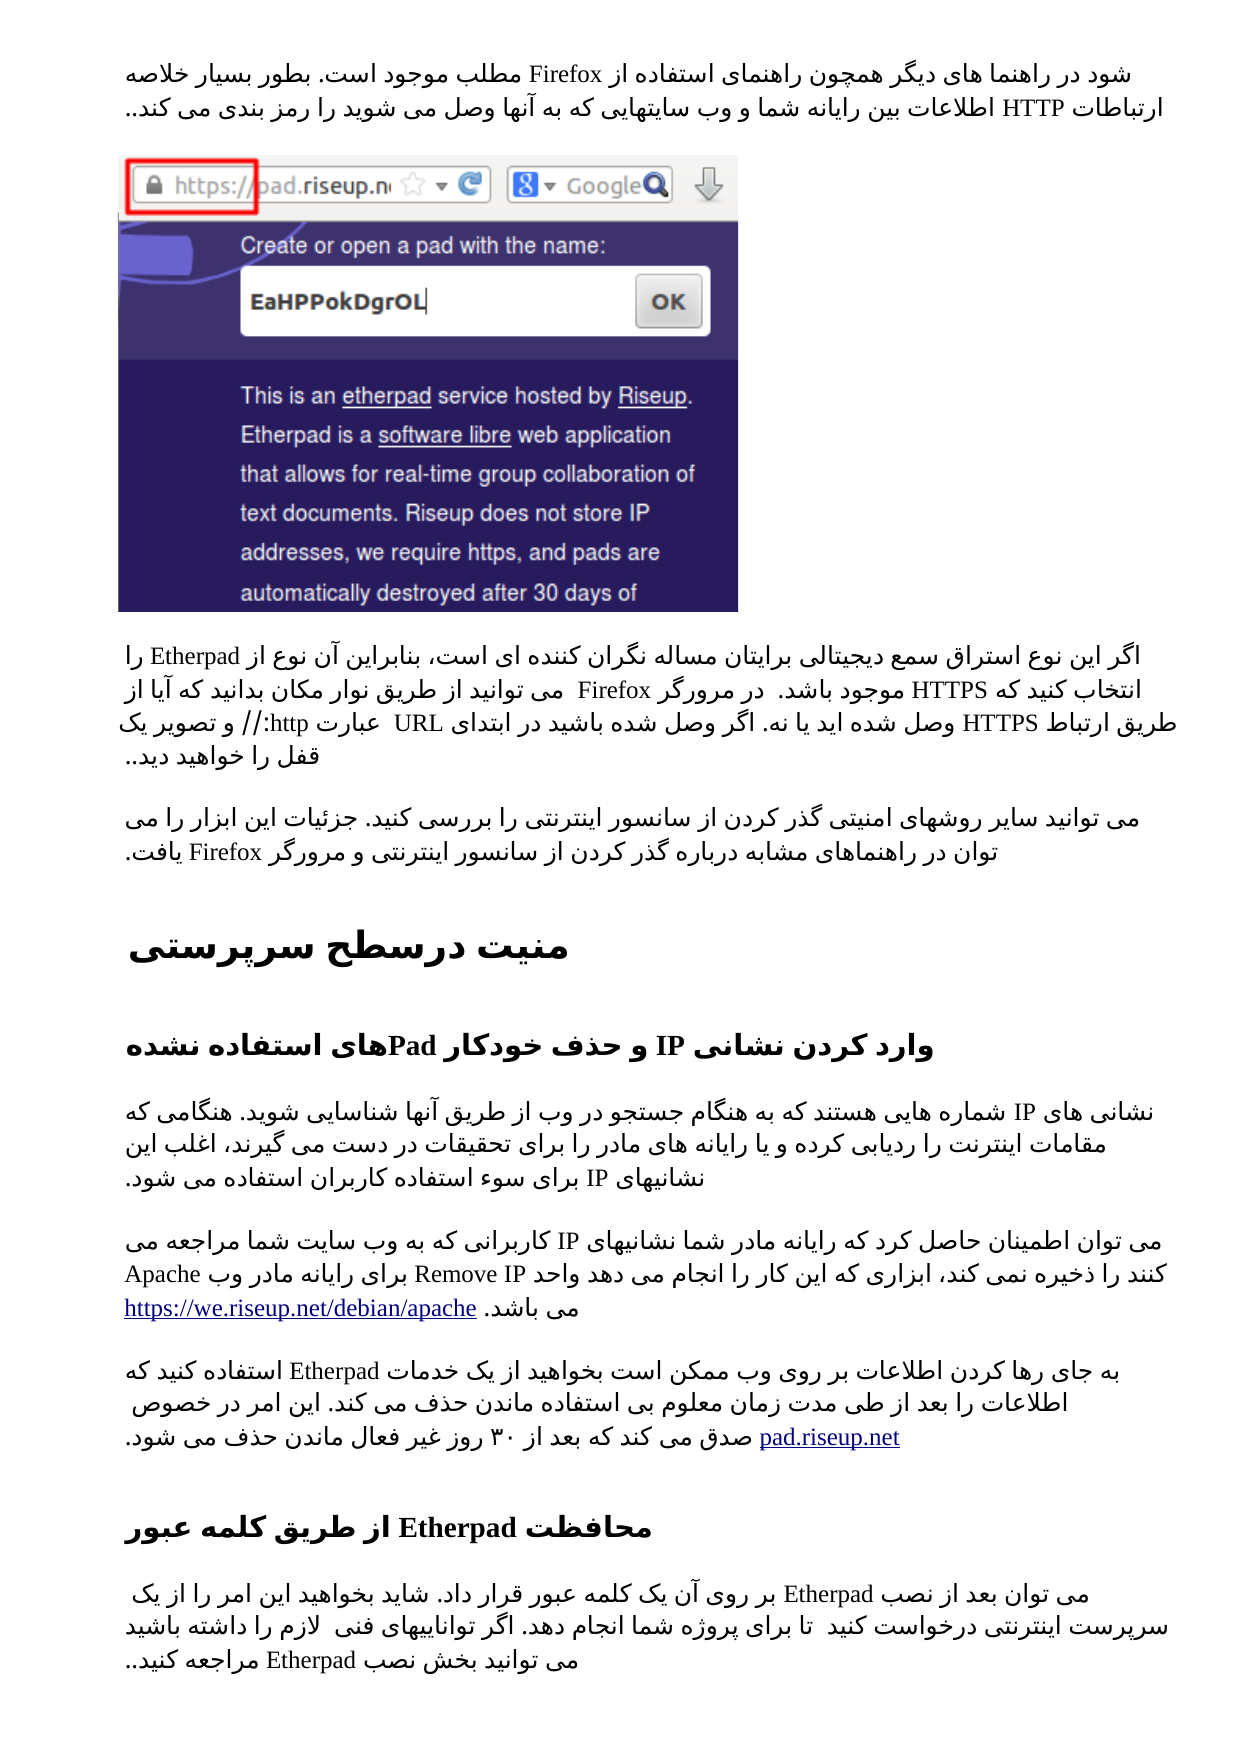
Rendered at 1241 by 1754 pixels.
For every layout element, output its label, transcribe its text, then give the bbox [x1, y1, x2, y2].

text می توان اطمینان حاصل کرد که رایانه مادر شما نشانیهای IP کاربرانی که به وب سایت شما مراجعه می کنند را ذخیره نمی کند، ابزاری که این کار را انجام می دهد واحد Remove IP برای رایانه مادر وب Apache می باشد. https://we.riseup.net/debian/apache [118, 1226, 1181, 1326]
text می توان برای استفاده از ارتباطهای HTTPS به Etherpad وصل شد. درباره HTTPS که SSL نیز نامیده می شود در راهنما های دیگر همچون راهنمای استفاده از Firefox مطلب موجود است. بطور بسیار خلاصه ارتباطات HTTP اطلاعات بین رایانه شما و وب سایتهایی که به آنها وصل می شوید را رمز بندی می کند.. [118, 59, 1181, 126]
text می توان بعد از نصب Etherpad بر روی آن یک کلمه عبور قرار داد. شاید بخواهید این امر را از یک سرپرست اینترنتی درخواست کنید تا برای پروژه شما انجام دهد. اگر تواناییهای فنی لازم را داشته باشید می توانید بخش نصب Etherpad مراجعه کنید.. [118, 1579, 1181, 1678]
text اگر این نوع استراق سمع دیجیتالی برایتان مساله نگران کننده ای است، بنابراین آن نوع از Etherpad را انتخاب کنید که HTTPS موجود باشد. در مرورگر Firefox می توانید از طریق نوار مکان بدانید که آیا از طریق ارتباط HTTPS وصل شده اید یا نه. اگر وصل شده باشید در ابتدای URL عبارت http:// و تصویر یک قفل را خواهید دید.. [118, 641, 1181, 774]
picture [117, 155, 739, 612]
subtitle وارد کردن نشانی IP و حذف خودکار Padهای استفاده نشده [118, 1028, 1181, 1067]
subtitle محافظت Etherpad از طریق کلمه عبور [118, 1510, 1181, 1549]
subtitle منیت درسطح سرپرستی [118, 925, 1181, 973]
text به جای رها کردن اطلاعات بر روی وب ممکن است بخواهید از یک خدمات Etherpad استفاده کنید که اطلاعات را بعد از طی مدت زمان معلوم بی استفاده ماندن حذف می کند. این امر در خصوص pad.riseup.net صدق می کند که بعد از ۳۰ روز غیر فعال ماندن حذف می شود. [118, 1356, 1181, 1456]
text می توانید سایر روشهای امنیتی گذر کردن از سانسور اینترنتی را بررسی کنید. جزئیات این ابزار را می توان در راهنماهای مشابه درباره گذر کردن از سانسور اینترنتی و مرورگر Firefox یافت. [118, 804, 1181, 870]
text نشانی های IP شماره هایی هستند که به هنگام جستجو در وب از طریق آنها شناسایی شوید. هنگامی که مقامات اینترنت را ردیابی کرده و یا رایانه های مادر را برای تحقیقات در دست می گیرند، اغلب این نشانیهای IP برای سوء استفاده کاربران استفاده می شود. [118, 1097, 1181, 1196]
